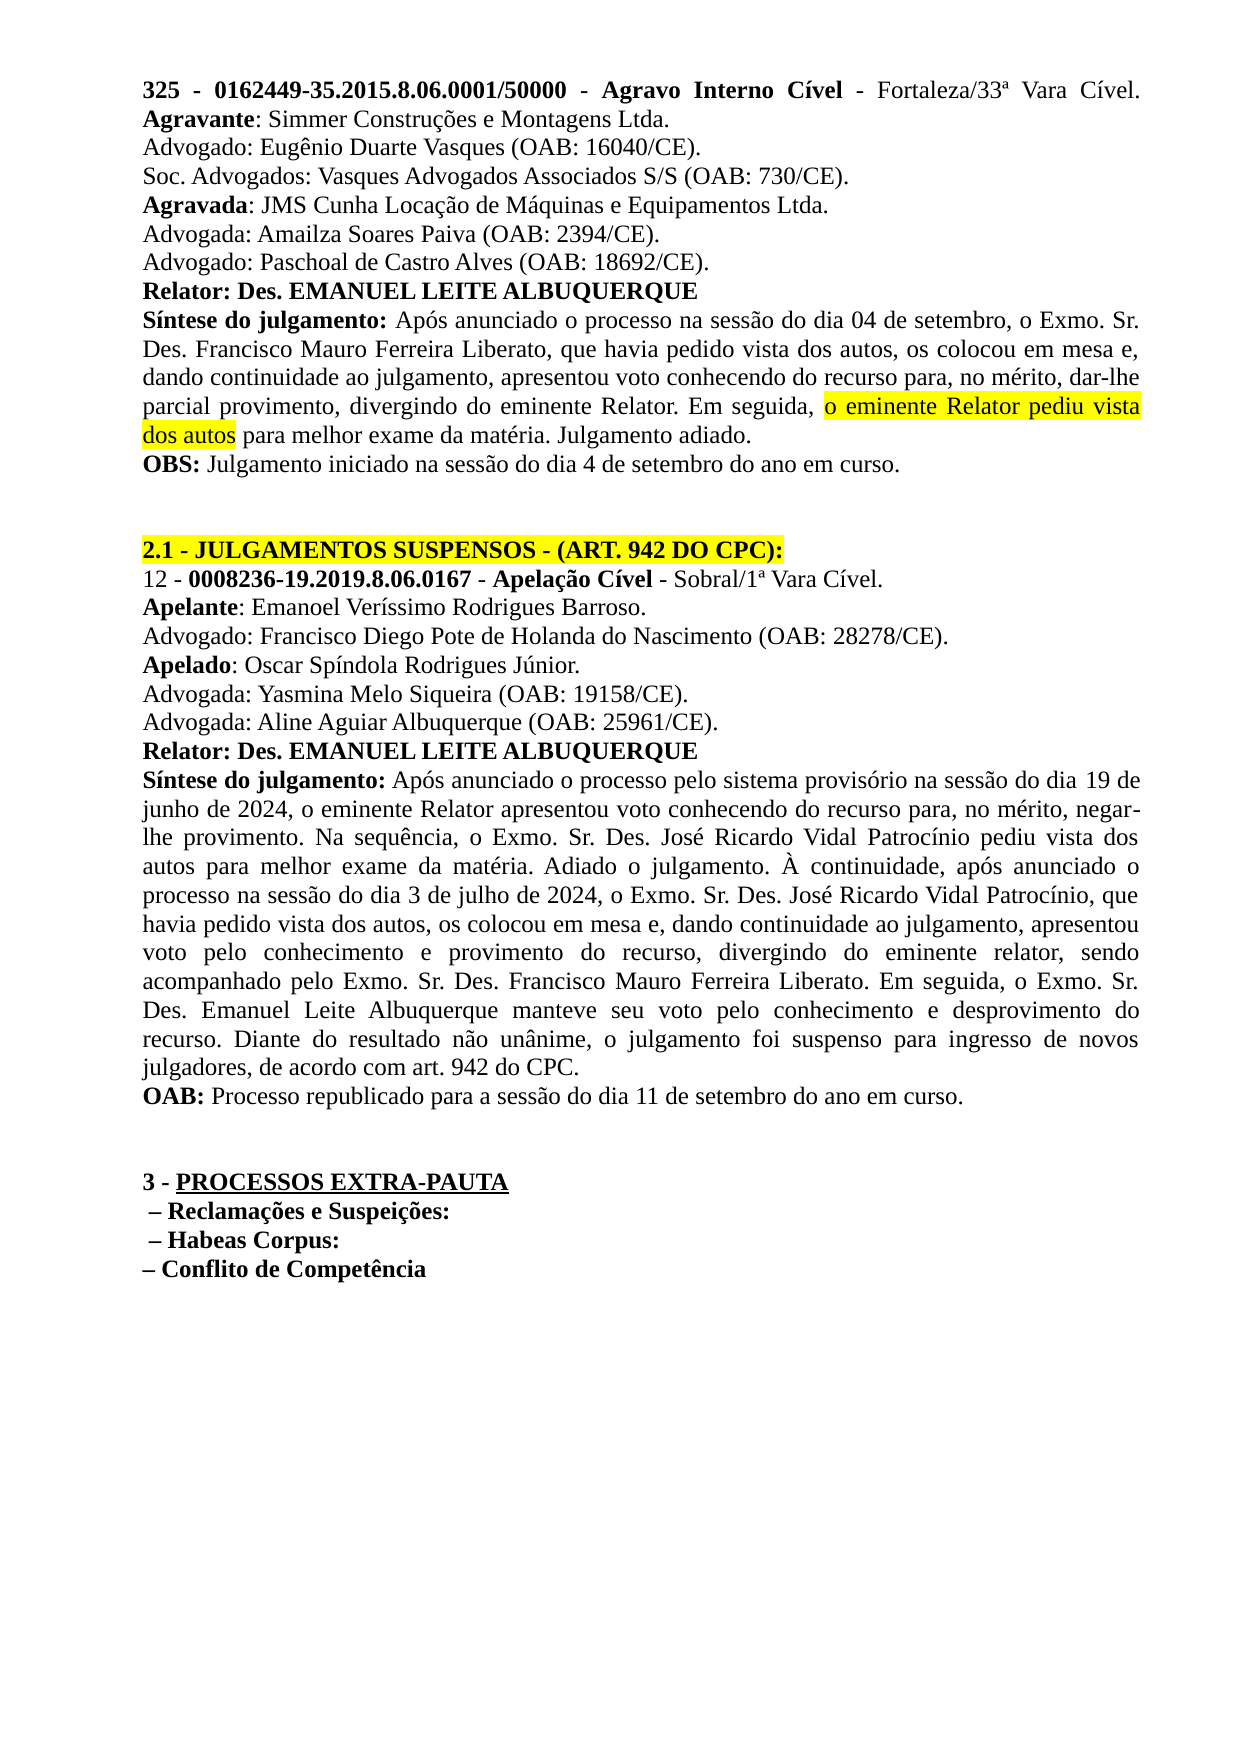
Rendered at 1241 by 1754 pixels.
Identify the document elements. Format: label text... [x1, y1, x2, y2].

text Advogado: Paschoal de Castro Alves (OAB: 18692/CE). [142, 247, 1141, 276]
text OAB: Processo republicado para a sessão do dia 11 de setembro do ano em curso. [142, 1081, 1141, 1110]
text Agravada: JMS Cunha Locação de Máquinas e Equipamentos Ltda. [142, 190, 1141, 219]
text Relator: Des. EMANUEL LEITE ALBUQUERQUE [142, 736, 1141, 765]
text 3 - PROCESSOS EXTRA-PAUTA [142, 1167, 1141, 1196]
text Síntese do julgamento: Após anunciado o processo pelo sistema provisório na sessão do dia 19 de junho de 2024, o eminente Relator apresentou voto conhecendo do recurso para, no mérito, negar-lhe provimento. Na sequência, o Exmo. Sr. Des. José Ricardo Vidal Patrocínio pediu vista dos autos para melhor exame da matéria. Adiado o julgamento. À continuidade, após anunciado o processo na sessão do dia 3 de julho de 2024, o Exmo. Sr. Des. José Ricardo Vidal Patrocínio, que havia pedido vista dos autos, os colocou em mesa e, dando continuidade ao julgamento, apresentou voto pelo conhecimento e provimento do recurso, divergindo do eminente relator, sendo acompanhado pelo Exmo. Sr. Des. Francisco Mauro Ferreira Liberato. Em seguida, o Exmo. Sr. Des. Emanuel Leite Albuquerque manteve seu voto pelo conhecimento e desprovimento do recurso. Diante do resultado não unânime, o julgamento foi suspenso para ingresso de novos julgadores, de acordo com art. 942 do CPC. [142, 765, 1141, 1081]
text OBS: Julgamento iniciado na sessão do dia 4 de setembro do ano em curso. [142, 449, 1141, 477]
text 2.1 - JULGAMENTOS SUSPENSOS - (ART. 942 DO CPC): [142, 535, 1141, 564]
text Relator: Des. EMANUEL LEITE ALBUQUERQUE [142, 276, 1141, 305]
text 12 - 0008236-19.2019.8.06.0167 - Apelação Cível - Sobral/1ª Vara Cível. [142, 564, 1141, 592]
text Advogada: Yasmina Melo Siqueira (OAB: 19158/CE). [142, 679, 1141, 707]
text Apelado: Oscar Spíndola Rodrigues Júnior. [142, 650, 1141, 679]
text 325 - 0162449-35.2015.8.06.0001/50000 - Agravo Interno Cível - Fortaleza/33ª Vara Cível. Agravante: Simmer Construções e Montagens Ltda. [142, 75, 1141, 132]
text Advogada: Aline Aguiar Albuquerque (OAB: 25961/CE). [142, 707, 1141, 736]
text – Conflito de Competência [142, 1254, 1141, 1282]
text Apelante: Emanoel Veríssimo Rodrigues Barroso. [142, 592, 1141, 621]
text Síntese do julgamento: Após anunciado o processo na sessão do dia 04 de setembro, o Exmo. Sr. Des. Francisco Mauro Ferreira Liberato, que havia pedido vista dos autos, os colocou em mesa e, dando continuidade ao julgamento, apresentou voto conhecendo do recurso para, no mérito, dar-lhe parcial provimento, divergindo do eminente Relator. Em seguida, o eminente Relator pediu vista dos autos para melhor exame da matéria. Julgamento adiado. [142, 305, 1141, 449]
text Advogado: Francisco Diego Pote de Holanda do Nascimento (OAB: 28278/CE). [142, 621, 1141, 650]
text – Reclamações e Suspeições: [142, 1196, 1141, 1225]
text Advogado: Eugênio Duarte Vasques (OAB: 16040/CE). [142, 132, 1141, 161]
text Advogada: Amailza Soares Paiva (OAB: 2394/CE). [142, 219, 1141, 247]
text Soc. Advogados: Vasques Advogados Associados S/S (OAB: 730/CE). [142, 161, 1141, 190]
text – Habeas Corpus: [142, 1225, 1141, 1254]
